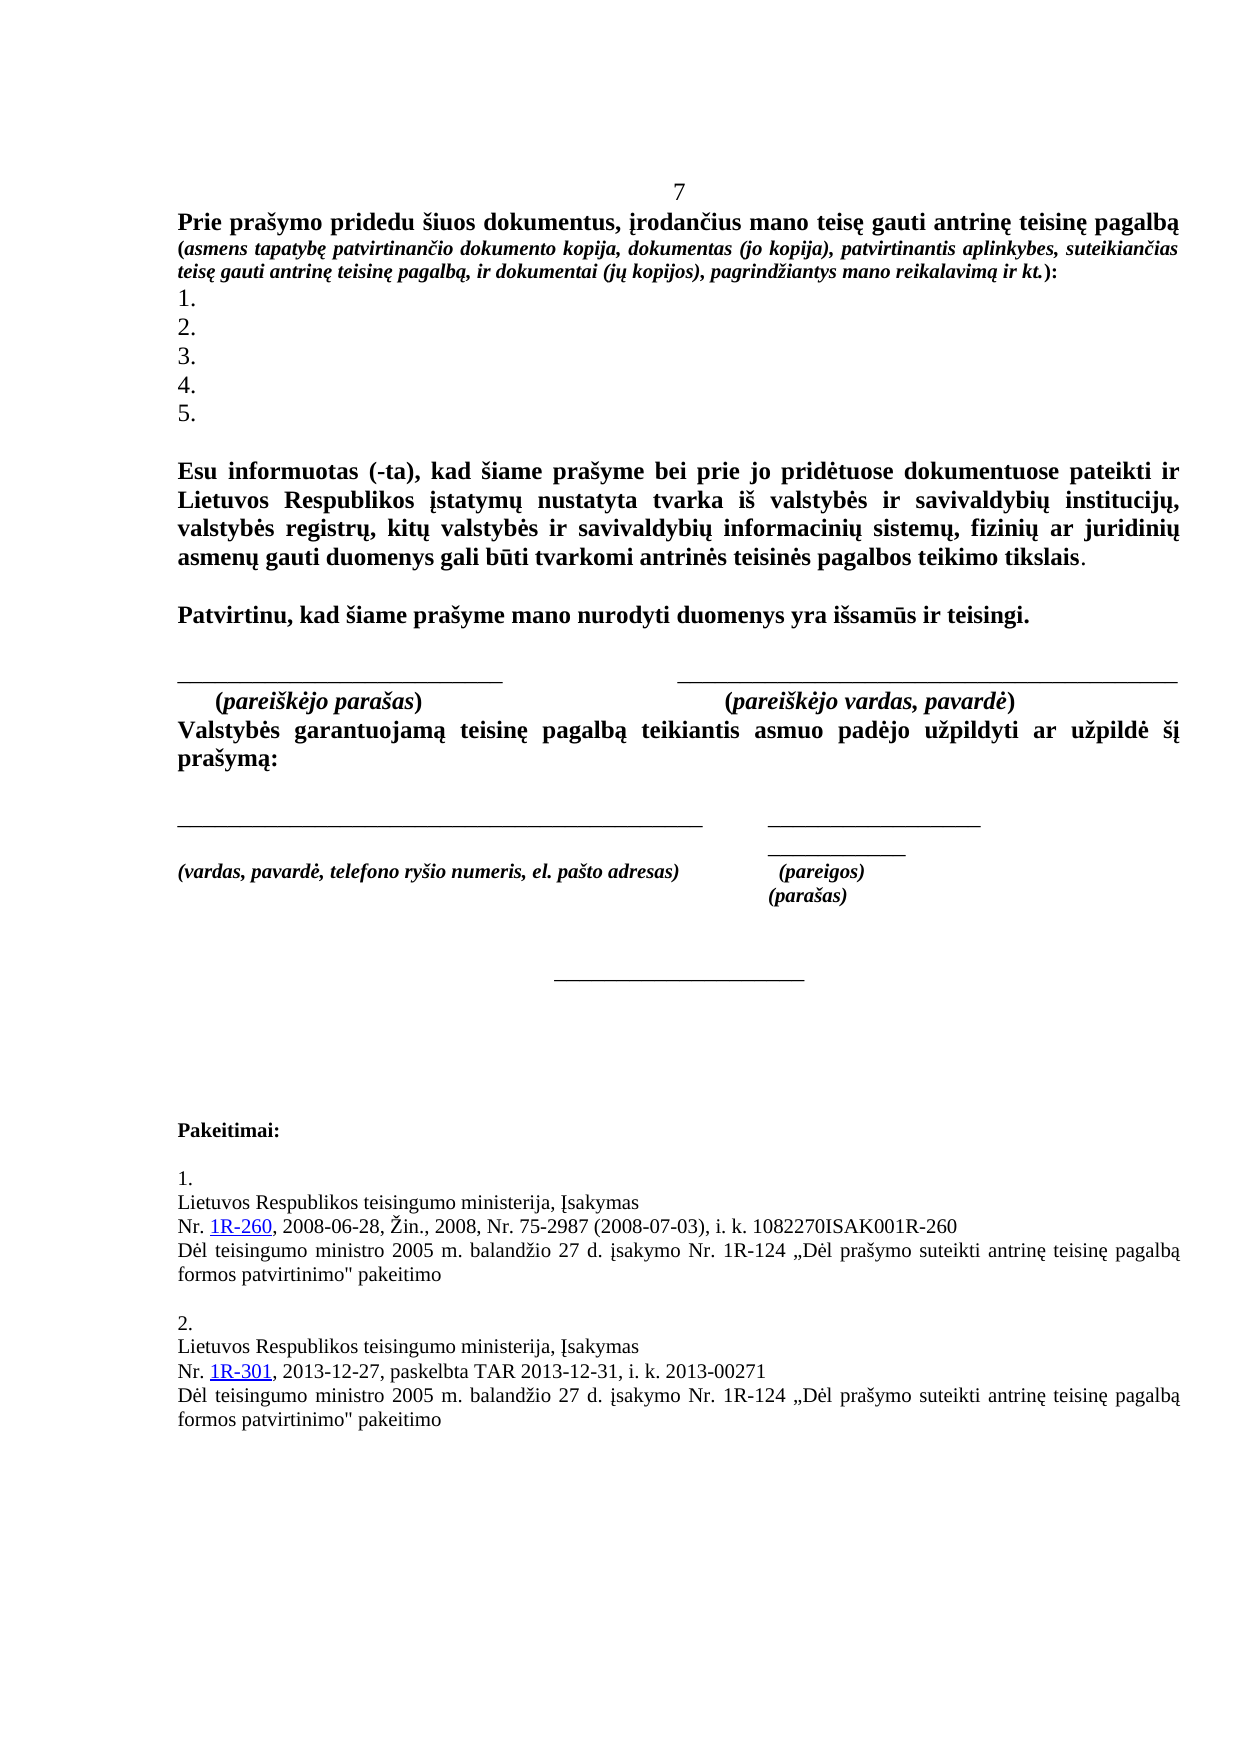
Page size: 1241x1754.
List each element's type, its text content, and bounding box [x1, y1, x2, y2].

text ____________________ [177, 955, 1181, 983]
text Esu informuotas (-ta), kad šiame prašyme bei prie jo pridėtuose dokumentuose pateikti ir Lietuvos Respublikos įstatymų nustatyta tvarka iš valstybės ir savivaldybių institucijų, valstybės registrų, kitų valstybės ir savivaldybių informacinių sistemų, fizinių ar juridinių asmenų gauti duomenys gali būti tvarkomi antrinės teisinės pagalbos teikimo tikslais. [177, 456, 1181, 571]
text Nr. 1R-260, 2008-06-28, Žin., 2008, Nr. 75-2987 (2008-07-03), i. k. 1082270ISAK001R-260 [177, 1214, 1181, 1238]
text 5. [177, 398, 1181, 427]
text Nr. 1R-301, 2013-12-27, paskelbta TAR 2013-12-31, i. k. 2013-00271 [177, 1358, 1181, 1383]
text Lietuvos Respublikos teisingumo ministerija, Įsakymas [177, 1334, 1181, 1358]
text 2. [177, 1310, 1181, 1334]
text 3. [177, 341, 1181, 370]
text Lietuvos Respublikos teisingumo ministerija, Įsakymas [177, 1190, 1181, 1214]
text Pakeitimai: [177, 1118, 1181, 1142]
text Prie prašymo pridedu šiuos dokumentus, įrodančius mano teisę gauti antrinę teisinę pagalbą (asmens tapatybę patvirtinančio dokumento kopija, dokumentas (jo kopija), patvirtinantis aplinkybes, suteikiančias teisę gauti antrinę teisinę pagalbą, ir dokumentai (jų kopijos), pagrindžiantys mano reikalavimą ir kt.): [177, 207, 1181, 283]
text Patvirtinu, kad šiame prašyme mano nurodyti duomenys yra išsamūs ir teisingi. [177, 600, 1181, 628]
text 1. [177, 283, 1181, 312]
text __________________________ ________________________________________ [177, 657, 1181, 686]
text 1. [177, 1166, 1181, 1190]
text Valstybės garantuojamą teisinę pagalbą teikiantis asmuo padėjo užpildyti ar užpildė šį prašymą: [177, 715, 1181, 772]
text __________________________________________ _________________ ___________ [177, 801, 1181, 858]
text 4. [177, 370, 1181, 398]
text Dėl teisingumo ministro 2005 m. balandžio 27 d. įsakymo Nr. 1R-124 „Dėl prašymo suteikti antrinę teisinę pagalbą formos patvirtinimo" pakeitimo [177, 1238, 1181, 1286]
text 2. [177, 312, 1181, 341]
text Dėl teisingumo ministro 2005 m. balandžio 27 d. įsakymo Nr. 1R-124 „Dėl prašymo suteikti antrinę teisinę pagalbą formos patvirtinimo" pakeitimo [177, 1383, 1181, 1431]
text (pareiškėjo parašas) (pareiškėjo vardas, pavardė) [177, 686, 1181, 715]
text (vardas, pavardė, telefono ryšio numeris, el. pašto adresas) (pareigos) (parašas) [177, 858, 1181, 907]
